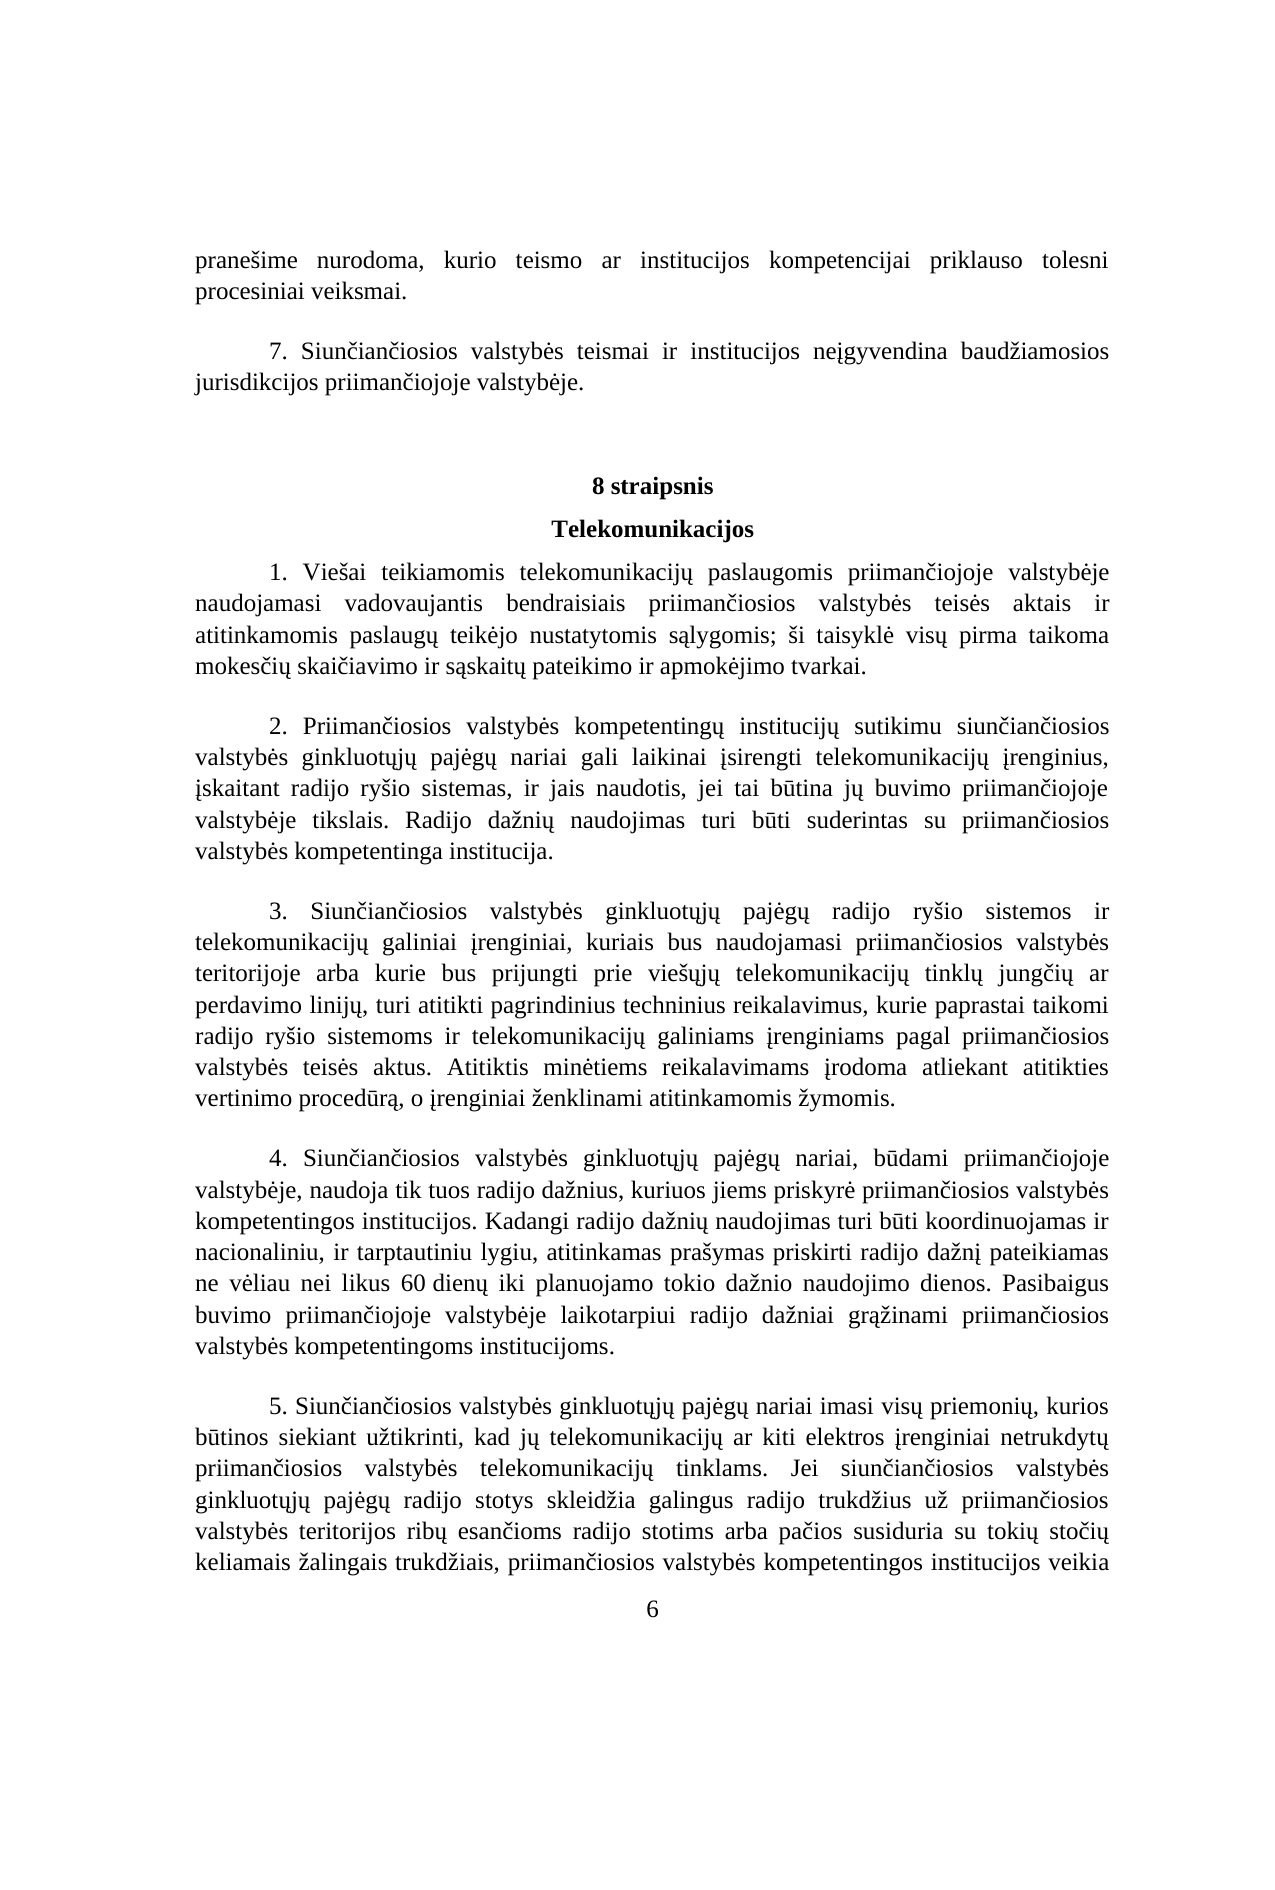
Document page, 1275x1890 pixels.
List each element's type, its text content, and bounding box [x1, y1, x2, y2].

text 8 straipsnis [195, 469, 1110, 500]
text 5. Siunčiančiosios valstybės ginkluotųjų pajėgų nariai imasi visų priemonių, kurios būtinos siekiant užtikrinti, kad jų telekomunikacijų ar kiti elektros įrenginiai netrukdytų priimančiosios valstybės telekomunikacijų tinklams. Jei siunčiančiosios valstybės ginkluotųjų pajėgų radijo stotys skleidžia galingus radijo trukdžius už priimančiosios valstybės teritorijos ribų esančioms radijo stotims arba pačios susiduria su tokių stočių keliamais žalingais trukdžiais, priimančiosios valstybės kompetentingos institucijos veikia [195, 1389, 1110, 1577]
text 3. Siunčiančiosios valstybės ginkluotųjų pajėgų radijo ryšio sistemos ir telekomunikacijų galiniai įrenginiai, kuriais bus naudojamasi priimančiosios valstybės teritorijoje arba kurie bus prijungti prie viešųjų telekomunikacijų tinklų jungčių ar perdavimo linijų, turi atitikti pagrindinius techninius reikalavimus, kurie paprastai taikomi radijo ryšio sistemoms ir telekomunikacijų galiniams įrenginiams pagal priimančiosios valstybės teisės aktus. Atitiktis minėtiems reikalavimams įrodoma atliekant atitikties vertinimo procedūrą, o įrenginiai ženklinami atitinkamomis žymomis. [195, 894, 1110, 1113]
text pranešime nurodoma, kurio teismo ar institucijos kompetencijai priklauso tolesni procesiniai veiksmai. [195, 243, 1110, 306]
text 2. Priimančiosios valstybės kompetentingų institucijų sutikimu siunčiančiosios valstybės ginkluotųjų pajėgų nariai gali laikinai įsirengti telekomunikacijų įrenginius, įskaitant radijo ryšio sistemas, ir jais naudotis, jei tai būtina jų buvimo priimančiojoje valstybėje tikslais. Radijo dažnių naudojimas turi būti suderintas su priimančiosios valstybės kompetentinga institucija. [195, 709, 1110, 866]
text 1. Viešai teikiamomis telekomunikacijų paslaugomis priimančiojoje valstybėje naudojamasi vadovaujantis bendraisiais priimančiosios valstybės teisės aktais ir atitinkamomis paslaugų teikėjo nustatytomis sąlygomis; ši taisyklė visų pirma taikoma mokesčių skaičiavimo ir sąskaitų pateikimo ir apmokėjimo tvarkai. [195, 556, 1110, 681]
text 7. Siunčiančiosios valstybės teismai ir institucijos neįgyvendina baudžiamosios jurisdikcijos priimančiojoje valstybėje. [195, 334, 1110, 397]
text 4. Siunčiančiosios valstybės ginkluotųjų pajėgų nariai, būdami priimančiojoje valstybėje, naudoja tik tuos radijo dažnius, kuriuos jiems priskyrė priimančiosios valstybės kompetentingos institucijos. Kadangi radijo dažnių naudojimas turi būti koordinuojamas ir nacionaliniu, ir tarptautiniu lygiu, atitinkamas prašymas priskirti radijo dažnį pateikiamas ne vėliau nei likus 60 dienų iki planuojamo tokio dažnio naudojimo dienos. Pasibaigus buvimo priimančiojoje valstybėje laikotarpiui radijo dažniai grąžinami priimančiosios valstybės kompetentingoms institucijoms. [195, 1142, 1110, 1361]
text Telekomunikacijos [195, 512, 1110, 543]
